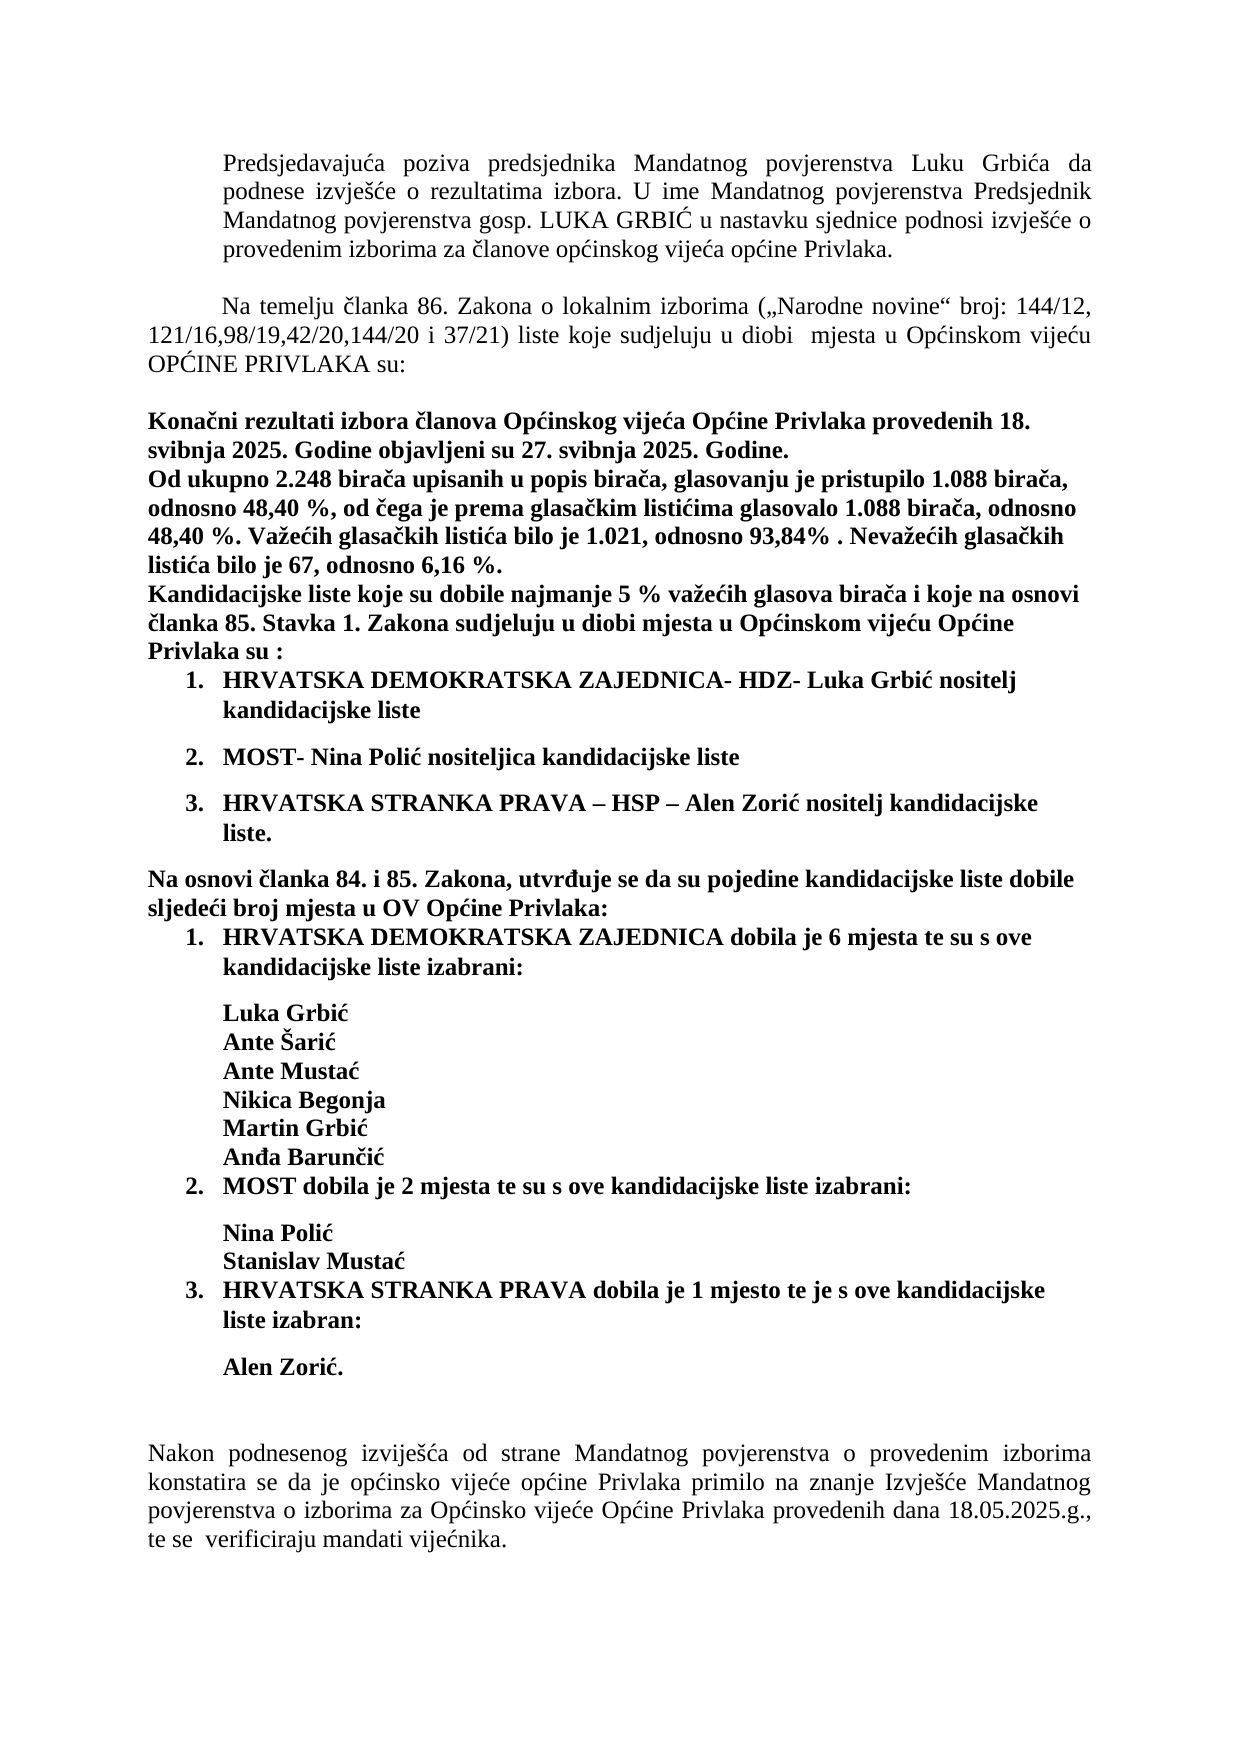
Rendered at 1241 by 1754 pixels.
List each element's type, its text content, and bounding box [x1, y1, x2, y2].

text Ante Mustać [223, 1056, 1093, 1085]
list HRVATSKA DEMOKRATSKA ZAJEDNICA dobila je 6 mjesta te su s ove kandidacijske liste izabrani: [185, 922, 1093, 981]
text Anđa Barunčić [223, 1142, 1093, 1171]
text Martin Grbić [223, 1113, 1093, 1142]
text Nina Polić [223, 1218, 1093, 1246]
list HRVATSKA STRANKA PRAVA dobila je 1 mjesto te je s ove kandidacijske liste izabran: [185, 1275, 1093, 1334]
list MOST dobila je 2 mjesta te su s ove kandidacijske liste izabrani: [185, 1171, 1093, 1200]
text Alen Zorić. [223, 1352, 1093, 1380]
text Luka Grbić [223, 998, 1093, 1027]
text Predsjedavajuća poziva predsjednika Mandatnog povjerenstva Luku Grbića da podnese izvješće o rezultatima izbora. U ime Mandatnog povjerenstva Predsjednik Mandatnog povjerenstva gosp. LUKA GRBIĆ u nastavku sjednice podnosi izvješće o provedenim izborima za članove općinskog vijeća općine Privlaka. [223, 148, 1093, 263]
text Kandidacijske liste koje su dobile najmanje 5 % važećih glasova birača i koje na osnovi članka 85. Stavka 1. Zakona sudjeluju u diobi mjesta u Općinskom vijeću Općine Privlaka su : [148, 579, 1093, 665]
text Od ukupno 2.248 birača upisanih u popis birača, glasovanju je pristupilo 1.088 birača, odnosno 48,40 %, od čega je prema glasačkim listićima glasovalo 1.088 birača, odnosno 48,40 %. Važećih glasačkih listića bilo je 1.021, odnosno 93,84% . Nevažećih glasačkih listića bilo je 67, odnosno 6,16 %. [148, 464, 1093, 579]
text Nakon podnesenog izviješća od strane Mandatnog povjerenstva o provedenim izborima konstatira se da je općinsko vijeće općine Privlaka primilo na znanje Izvješće Mandatnog povjerenstva o izborima za Općinsko vijeće Općine Privlaka provedenih dana 18.05.2025.g., te se verificiraju mandati vijećnika. [148, 1438, 1093, 1553]
text Ante Šarić [223, 1027, 1093, 1056]
text Stanislav Mustać [223, 1246, 1093, 1275]
list HRVATSKA DEMOKRATSKA ZAJEDNICA- HDZ- Luka Grbić nositelj kandidacijske liste [185, 665, 1093, 724]
text Nikica Begonja [223, 1085, 1093, 1113]
text Na osnovi članka 84. i 85. Zakona, utvrđuje se da su pojedine kandidacijske liste dobile sljedeći broj mjesta u OV Općine Privlaka: [148, 864, 1093, 922]
list HRVATSKA STRANKA PRAVA – HSP – Alen Zorić nositelj kandidacijske liste. [185, 788, 1093, 847]
text Konačni rezultati izbora članova Općinskog vijeća Općine Privlaka provedenih 18. svibnja 2025. Godine objavljeni su 27. svibnja 2025. Godine. [148, 406, 1093, 464]
list MOST- Nina Polić nositeljica kandidacijske liste [185, 742, 1093, 770]
text Na temelju članka 86. Zakona o lokalnim izborima („Narodne novine“ broj: 144/12, 121/16,98/19,42/20,144/20 i 37/21) liste koje sudjeluju u diobi mjesta u Općinskom vijeću OPĆINE PRIVLAKA su: [148, 291, 1093, 378]
